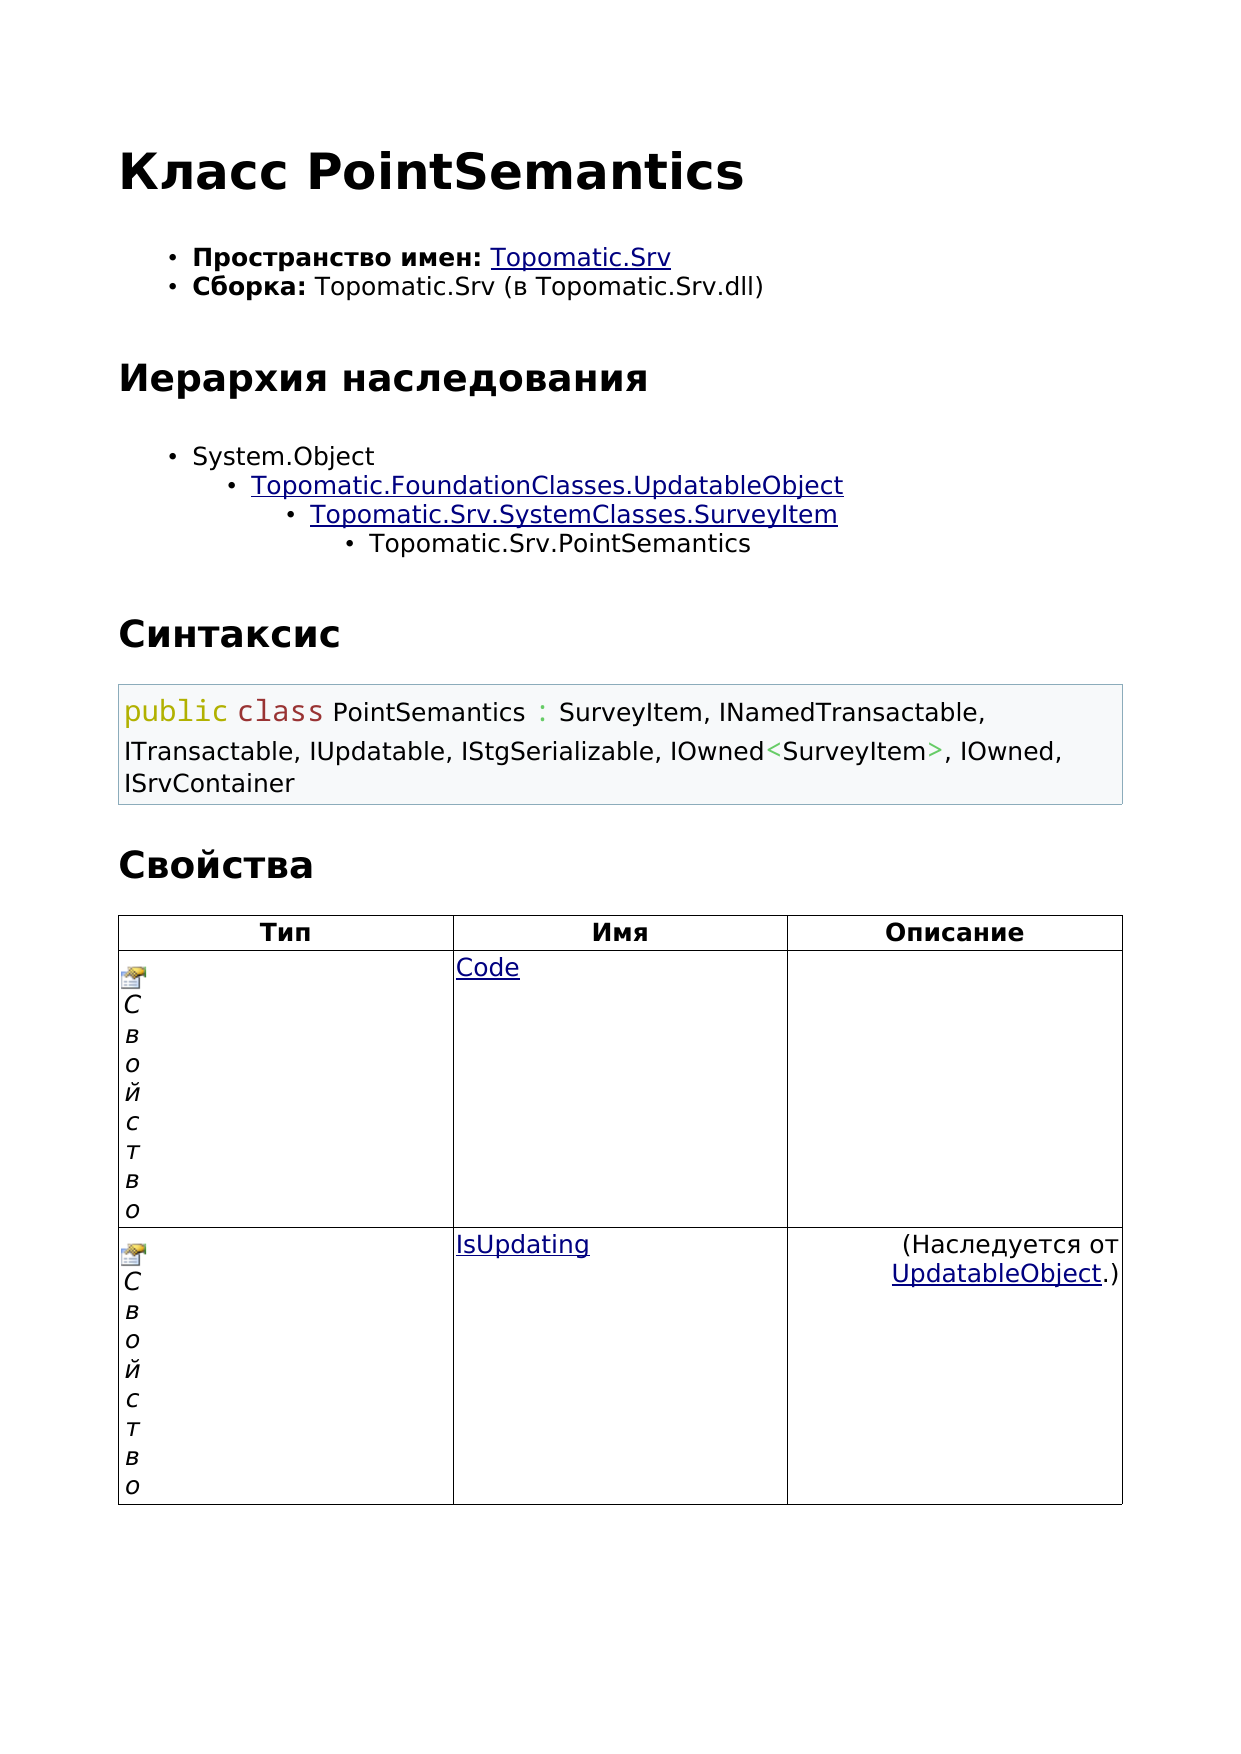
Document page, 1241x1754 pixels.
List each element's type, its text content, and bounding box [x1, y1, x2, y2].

list Topomatic.FoundationClasses.UpdatableObject [236, 471, 1122, 500]
list Topomatic.Srv.PointSemantics [354, 529, 1122, 558]
list Сборка: Topomatic.Srv (в Topomatic.Srv.dll) [177, 272, 1122, 302]
table_cell IsUpdating [454, 1228, 787, 1504]
table_cell [119, 951, 453, 1227]
list Пространство имен: Topomatic.Srv [177, 243, 1122, 272]
table_cell (Наследуется от UpdatableObject.) [788, 1228, 1122, 1504]
table_cell Code [454, 951, 787, 1227]
subtitle Иерархия наследования [118, 356, 1122, 400]
list System.Object [177, 442, 1122, 471]
table_cell [788, 951, 1122, 1227]
table_header Имя [454, 916, 787, 950]
table_header Описание [788, 916, 1122, 950]
table_header Тип [119, 916, 453, 950]
picture [121, 965, 147, 991]
subtitle Синтаксис [118, 613, 1122, 657]
subtitle Свойства [118, 844, 1122, 888]
subtitle Класс PointSemantics [118, 143, 1122, 201]
picture [121, 1242, 147, 1268]
list Topomatic.Srv.SystemClasses.SurveyItem [295, 500, 1122, 529]
table_cell [119, 1228, 453, 1504]
table_header public class PointSemantics : SurveyItem, INamedTransactable, ITransactable, IUpdatable, IStgSerializable, IOwned<SurveyItem>, IOwned, ISrvContainer [119, 685, 1122, 804]
